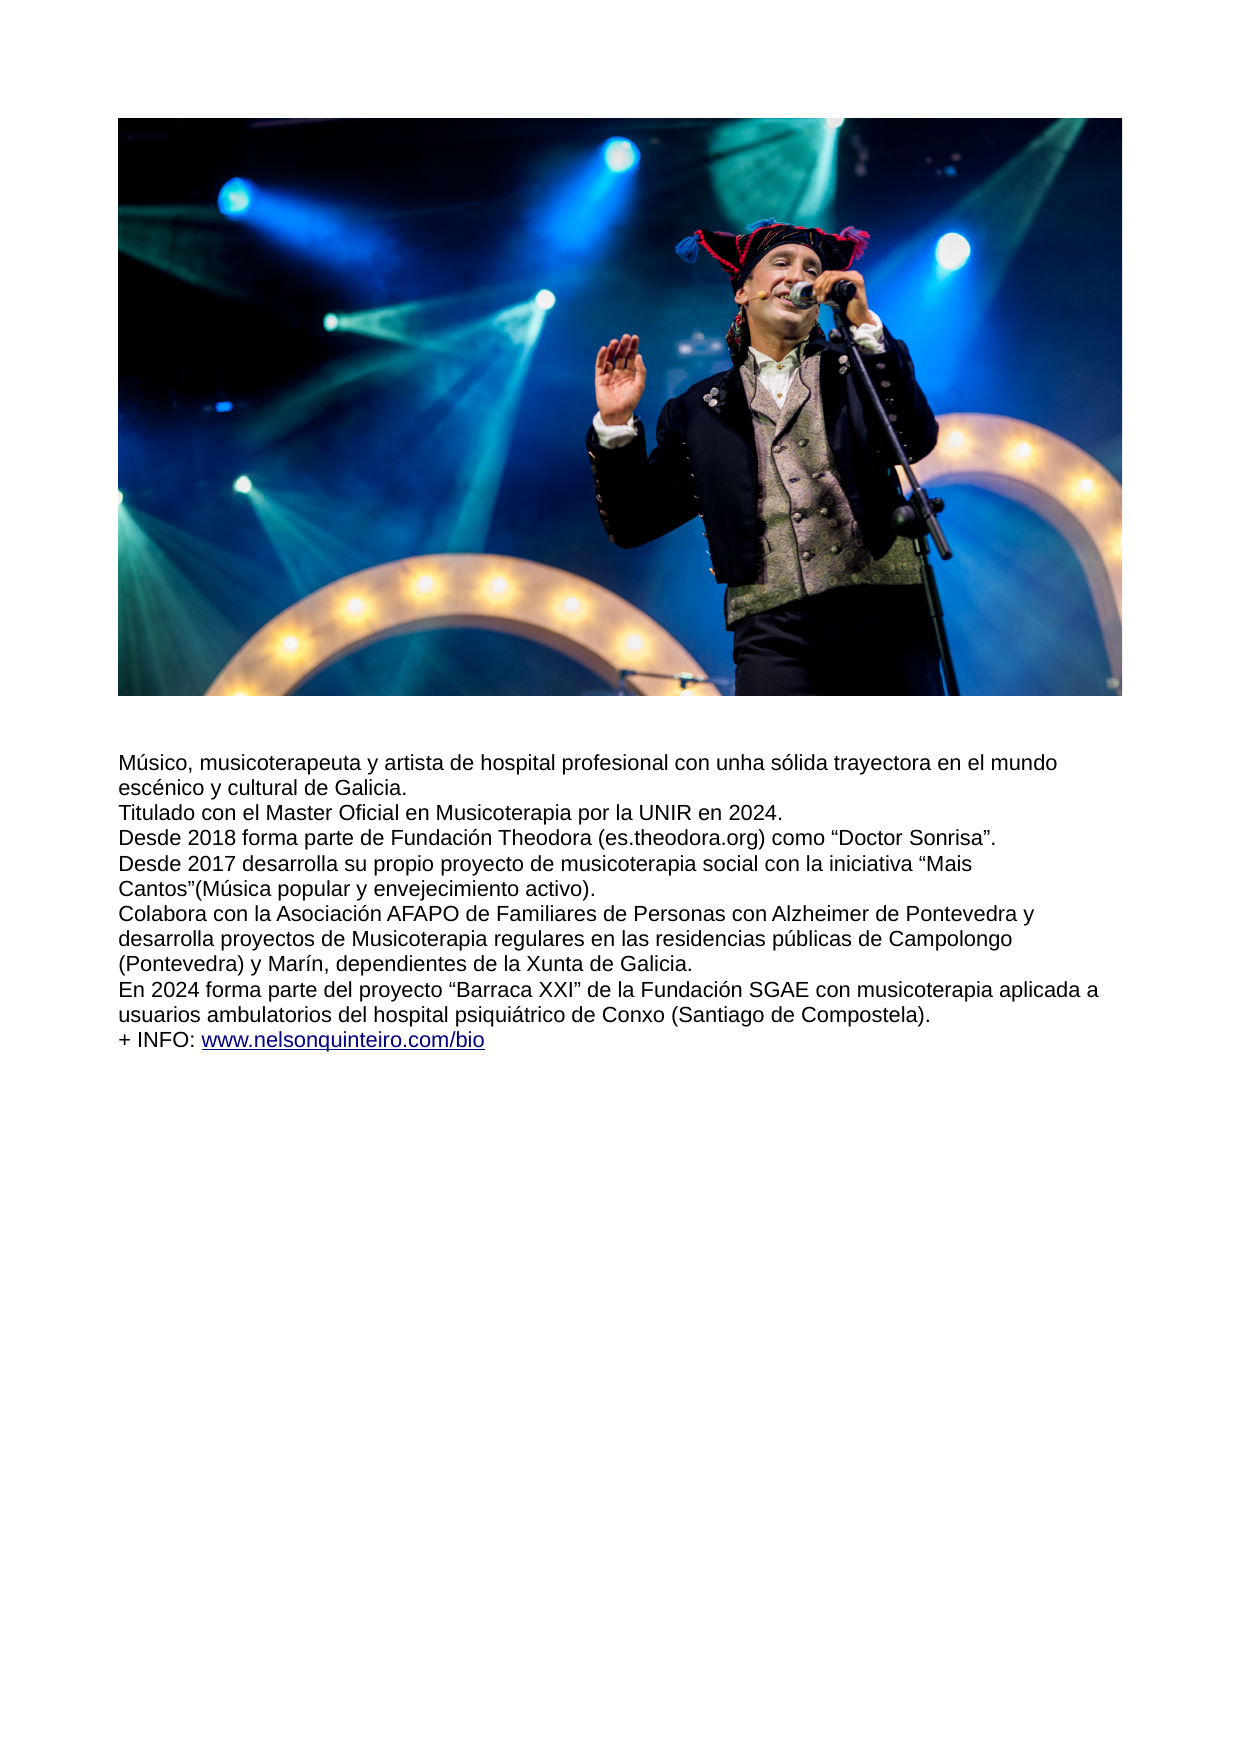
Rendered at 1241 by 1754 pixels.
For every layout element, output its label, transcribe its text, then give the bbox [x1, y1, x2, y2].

text Desde 2018 forma parte de Fundación Theodora (es.theodora.org) como “Doctor Sonrisa”. [118, 825, 1122, 850]
text Músico, musicoterapeuta y artista de hospital profesional con unha sólida trayectora en el mundo escénico y cultural de Galicia. [118, 749, 1122, 800]
text Desde 2017 desarrolla su propio proyecto de musicoterapia social con la iniciativa “Mais Cantos”(Música popular y envejecimiento activo). [118, 850, 1122, 901]
text Titulado con el Master Oficial en Musicoterapia por la UNIR en 2024. [118, 800, 1122, 825]
text + INFO: www.nelsonquinteiro.com/bio [118, 1027, 1122, 1052]
text En 2024 forma parte del proyecto “Barraca XXI” de la Fundación SGAE con musicoterapia aplicada a usuarios ambulatorios del hospital psiquiátrico de Conxo (Santiago de Compostela). [118, 976, 1122, 1027]
text Colabora con la Asociación AFAPO de Familiares de Personas con Alzheimer de Pontevedra y desarrolla proyectos de Musicoterapia regulares en las residencias públicas de Campolongo (Pontevedra) y Marín, dependientes de la Xunta de Galicia. [118, 901, 1122, 976]
